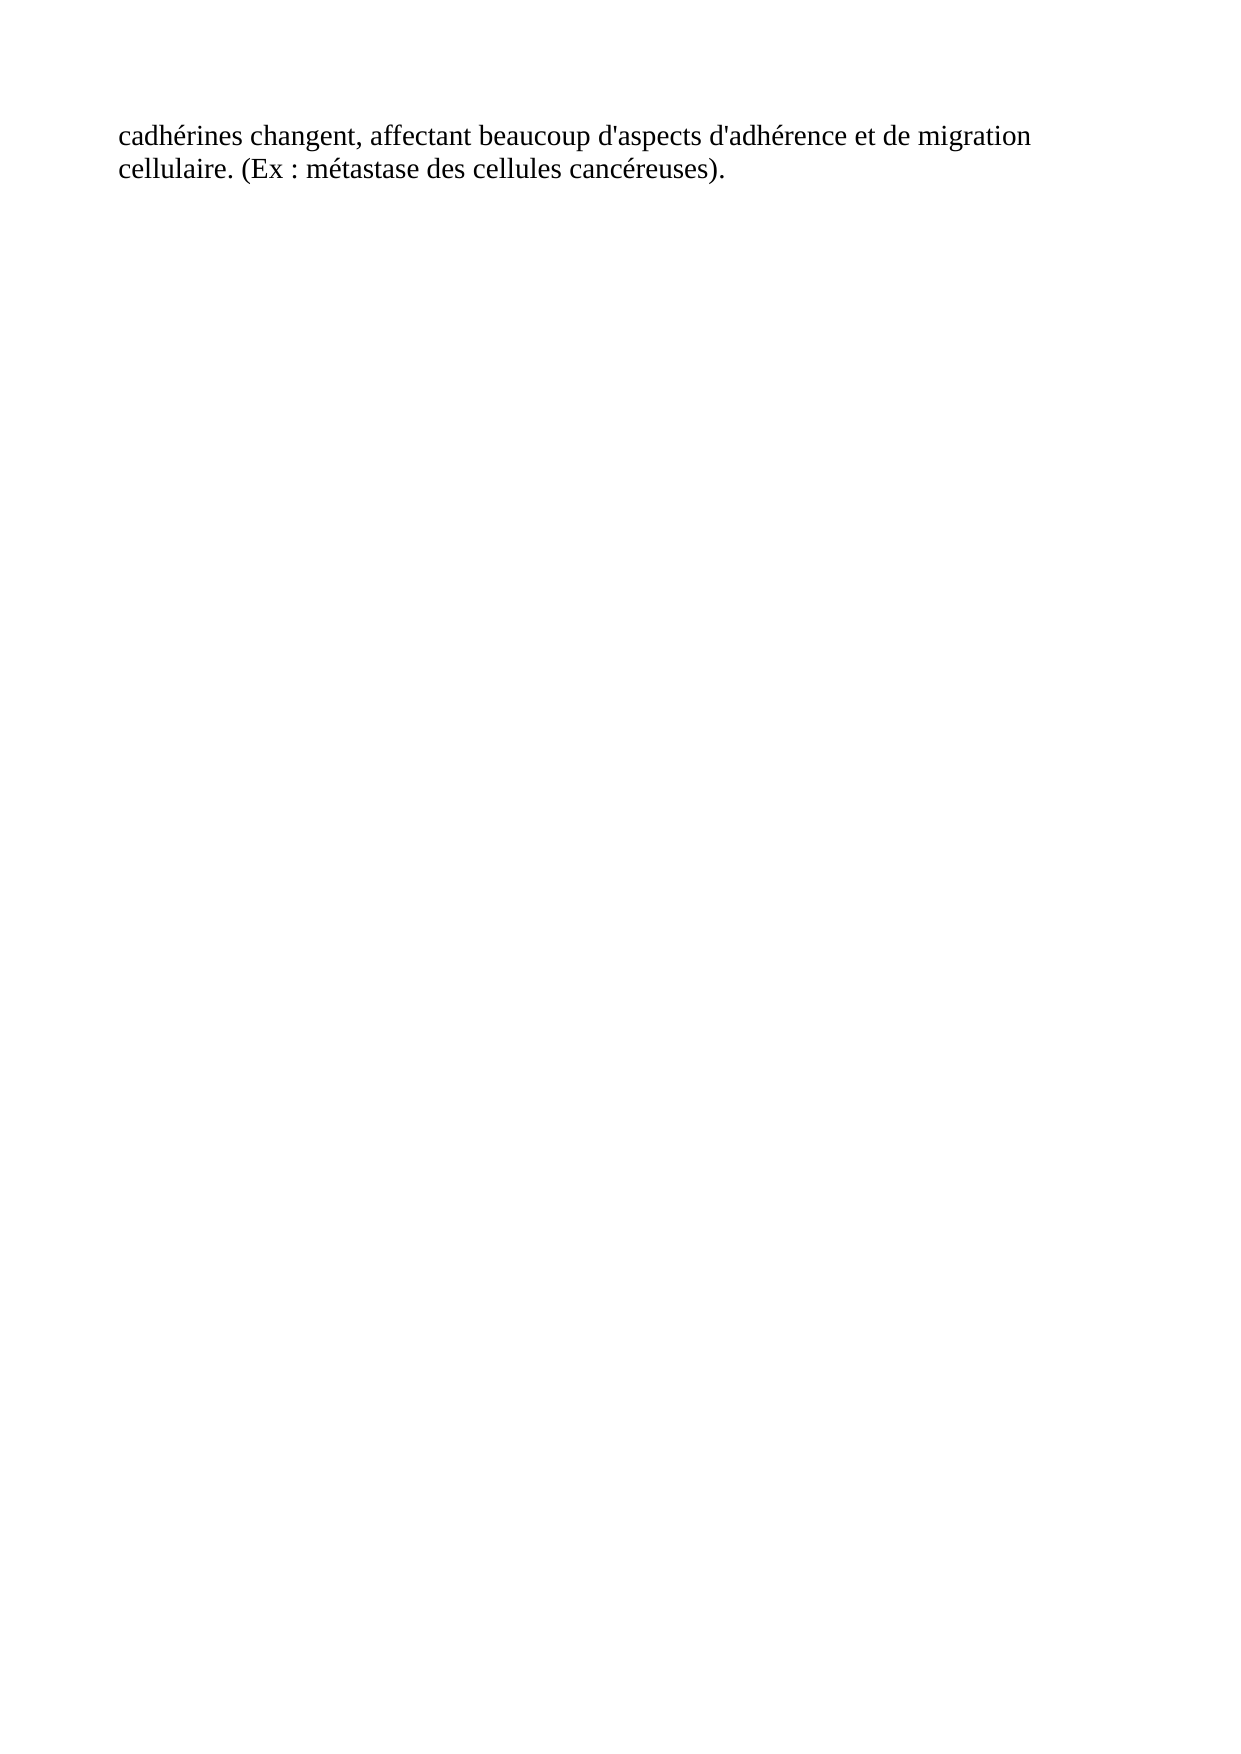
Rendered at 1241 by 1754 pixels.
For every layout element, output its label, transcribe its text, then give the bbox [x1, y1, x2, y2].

text cadhérines changent, affectant beaucoup d'aspects d'adhérence et de migration cellulaire. (Ex : métastase des cellules cancéreuses). [118, 118, 1122, 185]
